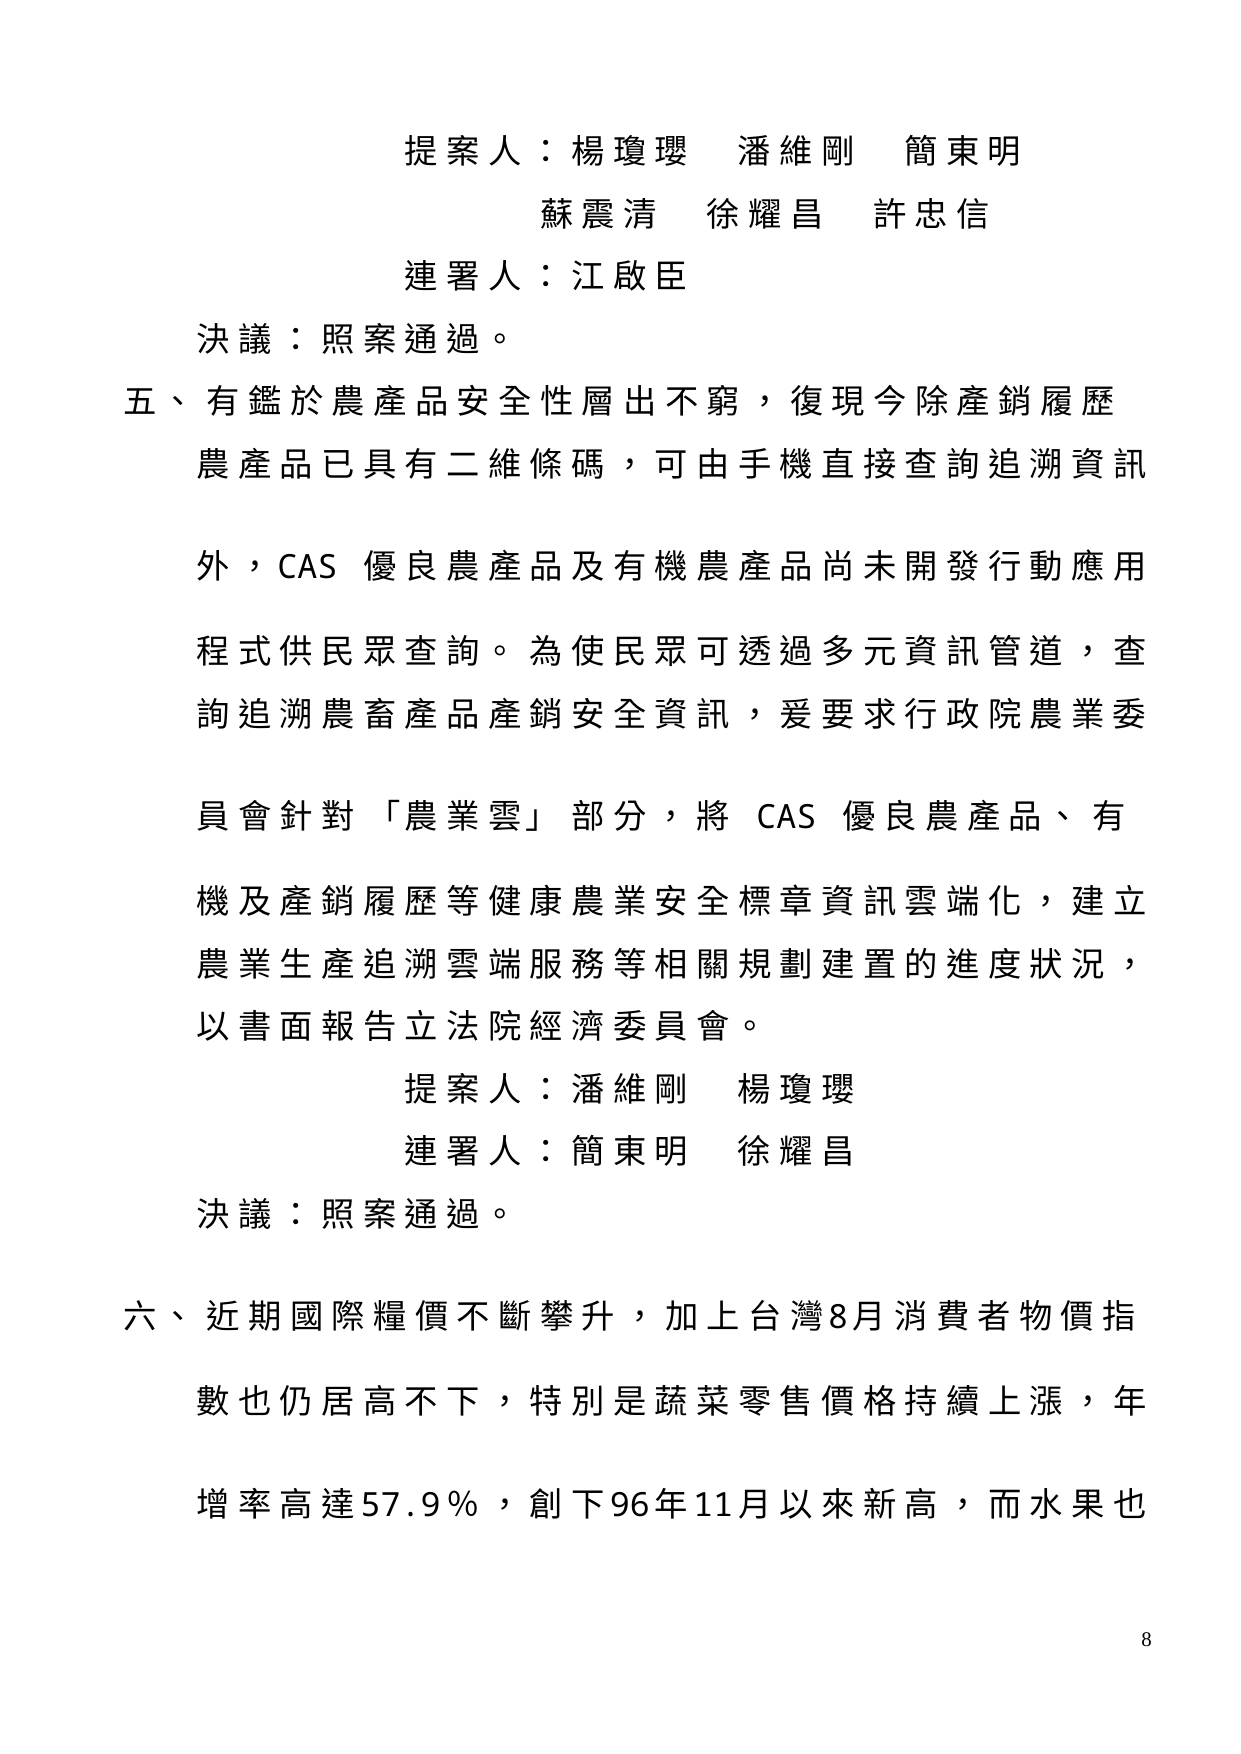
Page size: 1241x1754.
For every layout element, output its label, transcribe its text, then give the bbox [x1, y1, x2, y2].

text 決議：照案通過。 [119, 295, 1150, 358]
text 六、近期國際糧價不斷攀升，加上台灣8月消費者物價指數也仍居高不下，特別是蔬菜零售價格持續上漲，年增率高達57.9％，創下96年11月以來新高，而水果也 [119, 1233, 1150, 1545]
text 提案人：潘維剛 楊瓊瓔 [396, 1045, 1081, 1108]
text 提案人：楊瓊瓔 潘維剛 簡東明 蘇震清 徐耀昌 許忠信 [396, 108, 1081, 233]
text 連署人：簡東明 徐耀昌 [396, 1108, 1081, 1170]
text 決議：照案通過。 [119, 1170, 1150, 1233]
text 五、有鑑於農產品安全性層出不窮，復現今除產銷履歷農產品已具有二維條碼，可由手機直接查詢追溯資訊外，CAS 優良農產品及有機農產品尚未開發行動應用程式供民眾查詢。為使民眾可透過多元資訊管道，查詢追溯農畜產品產銷安全資訊，爰要求行政院農業委員會針對「農業雲」部分，將 CAS 優良農產品、有機及產銷履歷等健康農業安全標章資訊雲端化，建立農業生產追溯雲端服務等相關規劃建置的進度狀況，以書面報告立法院經濟委員會。 [119, 358, 1150, 1045]
text 連署人：江啟臣 [396, 233, 1081, 295]
